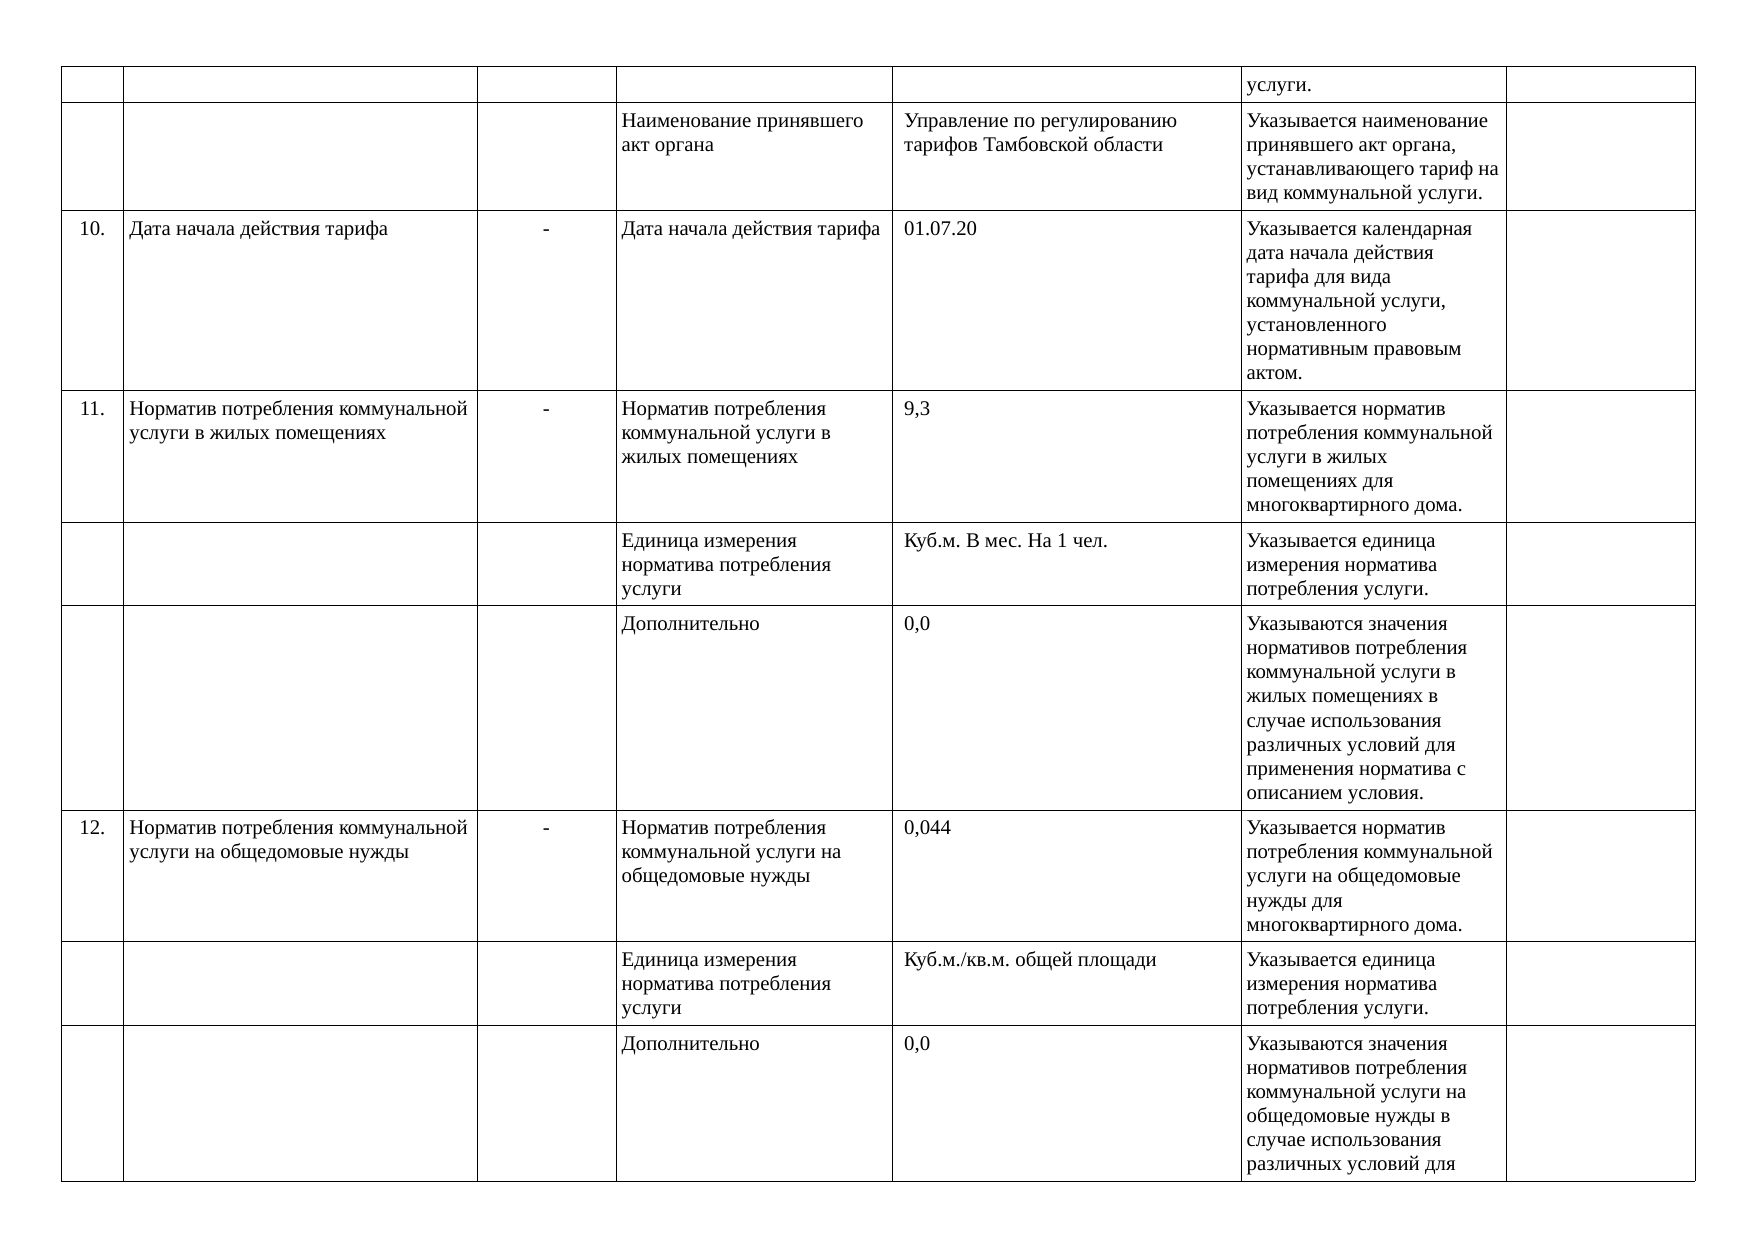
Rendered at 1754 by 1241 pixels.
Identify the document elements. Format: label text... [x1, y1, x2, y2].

table_cell Указывается единица измерения норматива потребления услуги. [1242, 523, 1506, 605]
table_cell [124, 942, 477, 1025]
table_cell 12. [62, 811, 123, 941]
table_cell [62, 523, 123, 605]
table_cell [478, 67, 616, 102]
table_cell - [478, 811, 616, 941]
table_cell [1507, 1026, 1695, 1181]
table_cell [124, 606, 477, 809]
table_cell Единица измерения норматива потребления услуги [617, 523, 892, 605]
table_cell [1507, 523, 1695, 605]
table_cell Дата начала действия тарифа [124, 211, 477, 390]
table_cell Дата начала действия тарифа [617, 211, 892, 390]
table_cell [1507, 391, 1695, 522]
table_cell Указывается календарная дата начала действия тарифа для вида коммунальной услуги, установленного нормативным правовым актом. [1242, 211, 1506, 390]
table_cell [478, 523, 616, 605]
table_cell Норматив потребления коммунальной услуги в жилых помещениях [617, 391, 892, 522]
table_cell [1507, 942, 1695, 1025]
table_cell [1507, 67, 1695, 102]
table_cell Норматив потребления коммунальной услуги на общедомовые нужды [617, 811, 892, 941]
table_cell [124, 103, 477, 210]
table_cell 0,044 [893, 811, 1241, 941]
table_cell Норматив потребления коммунальной услуги в жилых помещениях [124, 391, 477, 522]
table_cell [124, 1026, 477, 1181]
table_cell [1507, 103, 1695, 210]
table_cell [62, 103, 123, 210]
table_cell 01.07.20 [893, 211, 1241, 390]
table_cell Куб.м./кв.м. общей площади [893, 942, 1241, 1025]
table_cell Дополнительно [617, 606, 892, 809]
table_cell [617, 67, 892, 102]
table_cell [124, 67, 477, 102]
table_cell [478, 103, 616, 210]
table_cell [1507, 211, 1695, 390]
table_cell [62, 1026, 123, 1181]
table_cell Указывается наименование принявшего акт органа, устанавливающего тариф на вид коммунальной услуги. [1242, 103, 1506, 210]
table_cell 11. [62, 391, 123, 522]
table_cell - [478, 391, 616, 522]
table_cell Указывается норматив потребления коммунальной услуги в жилых помещениях для многоквартирного дома. [1242, 391, 1506, 522]
table_cell [478, 942, 616, 1025]
table_cell [893, 67, 1241, 102]
table_cell 9,3 [893, 391, 1241, 522]
table_cell [62, 942, 123, 1025]
table_cell [1507, 811, 1695, 941]
table_cell [62, 606, 123, 809]
table_cell 10. [62, 211, 123, 390]
table_cell Наименование принявшего акт органа [617, 103, 892, 210]
table_cell [478, 606, 616, 809]
table_cell [1507, 606, 1695, 809]
table_cell - [478, 211, 616, 390]
table_cell Единица измерения норматива потребления услуги [617, 942, 892, 1025]
table_cell Управление по регулированию тарифов Тамбовской области [893, 103, 1241, 210]
table_cell Указывается единица измерения норматива потребления услуги. [1242, 942, 1506, 1025]
table_cell услуги. [1242, 67, 1506, 102]
table_cell Указываются значения нормативов потребления коммунальной услуги на общедомовые нужды в случае использования различных условий для [1242, 1026, 1506, 1181]
table_cell Дополнительно [617, 1026, 892, 1181]
table_cell [478, 1026, 616, 1181]
table_cell Указывается норматив потребления коммунальной услуги на общедомовые нужды для многоквартирного дома. [1242, 811, 1506, 941]
table_cell 0,0 [893, 606, 1241, 809]
table_cell Указываются значения нормативов потребления коммунальной услуги в жилых помещениях в случае использования различных условий для применения норматива с описанием условия. [1242, 606, 1506, 809]
table_cell Куб.м. В мес. На 1 чел. [893, 523, 1241, 605]
table_cell Норматив потребления коммунальной услуги на общедомовые нужды [124, 811, 477, 941]
table_cell [124, 523, 477, 605]
table_cell [62, 67, 123, 102]
table_cell 0,0 [893, 1026, 1241, 1181]
